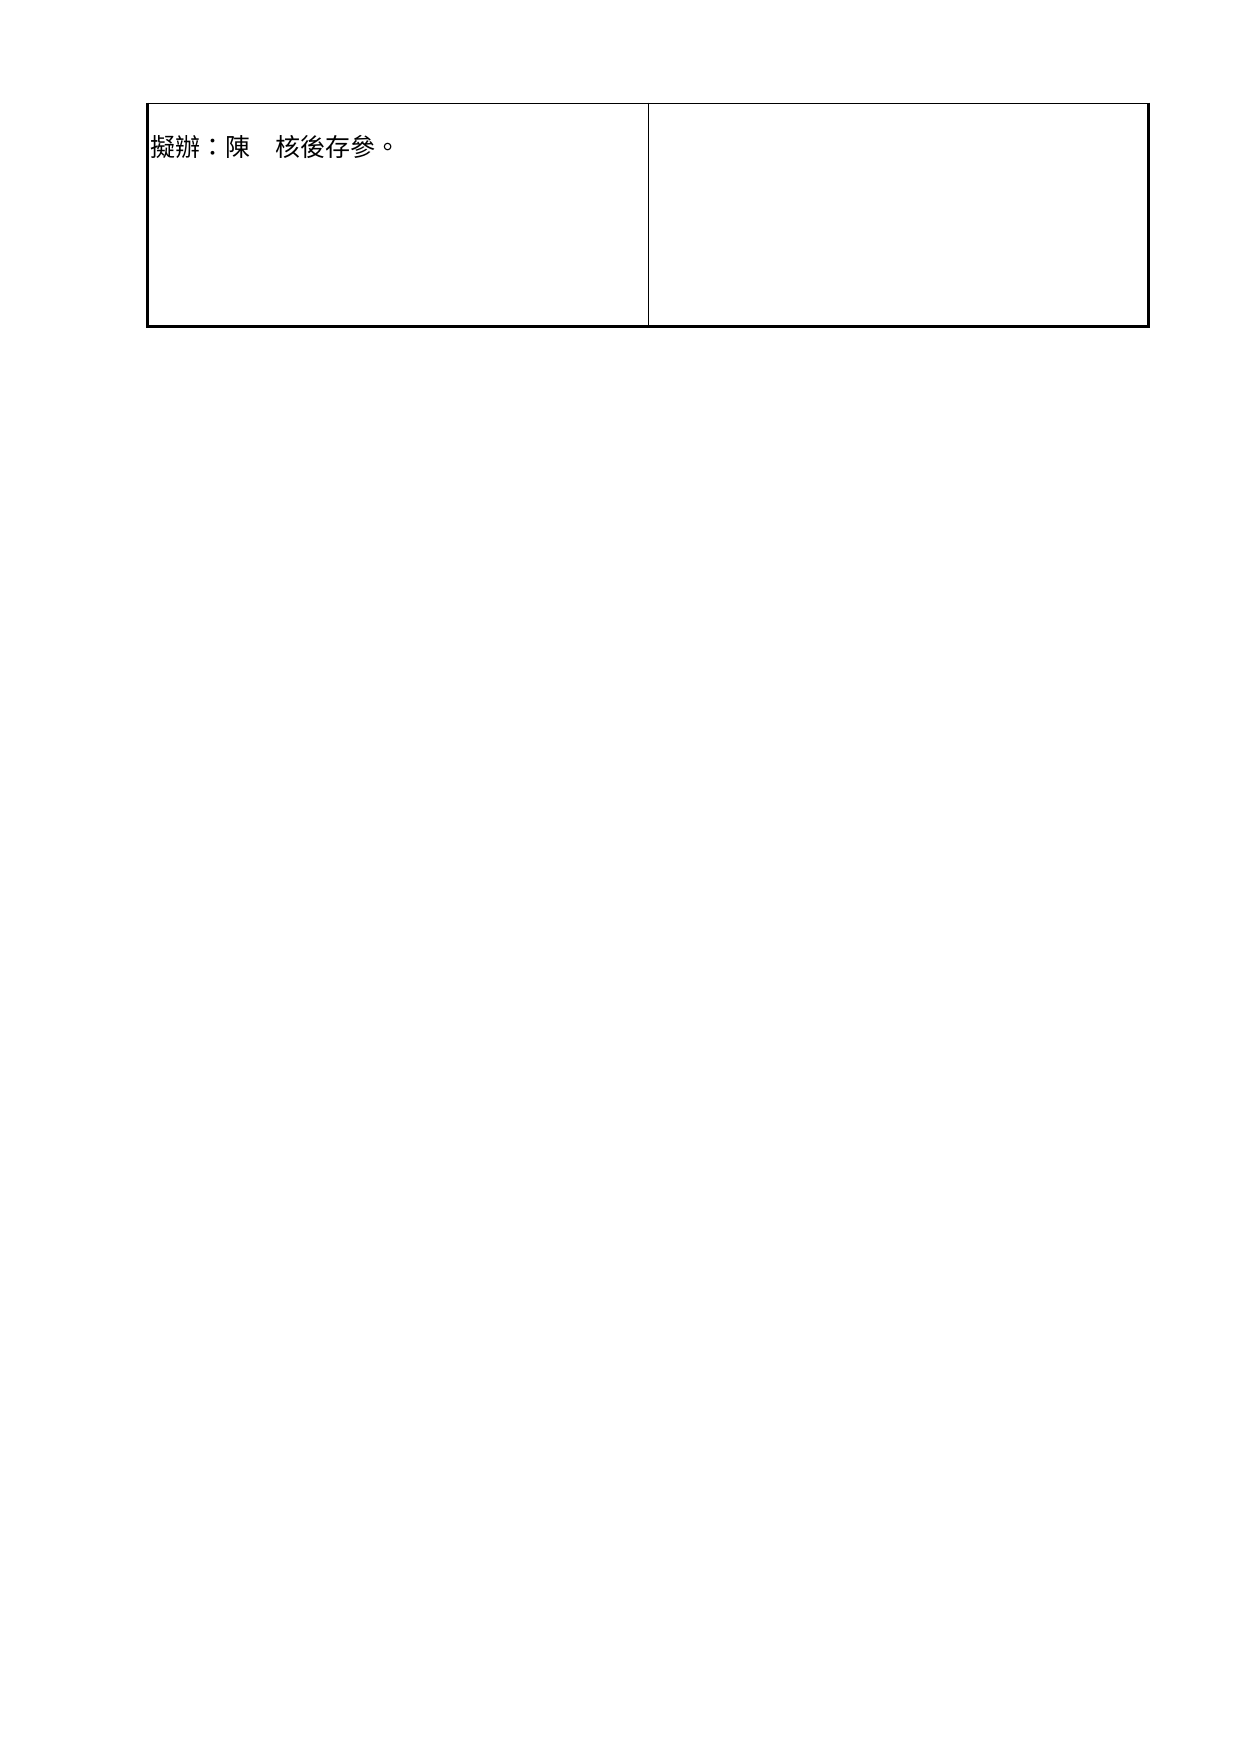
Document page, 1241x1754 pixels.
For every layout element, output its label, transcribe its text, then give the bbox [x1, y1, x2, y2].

table_cell [649, 104, 1147, 324]
table_cell 擬辦：陳 核後存參。 [149, 104, 648, 324]
